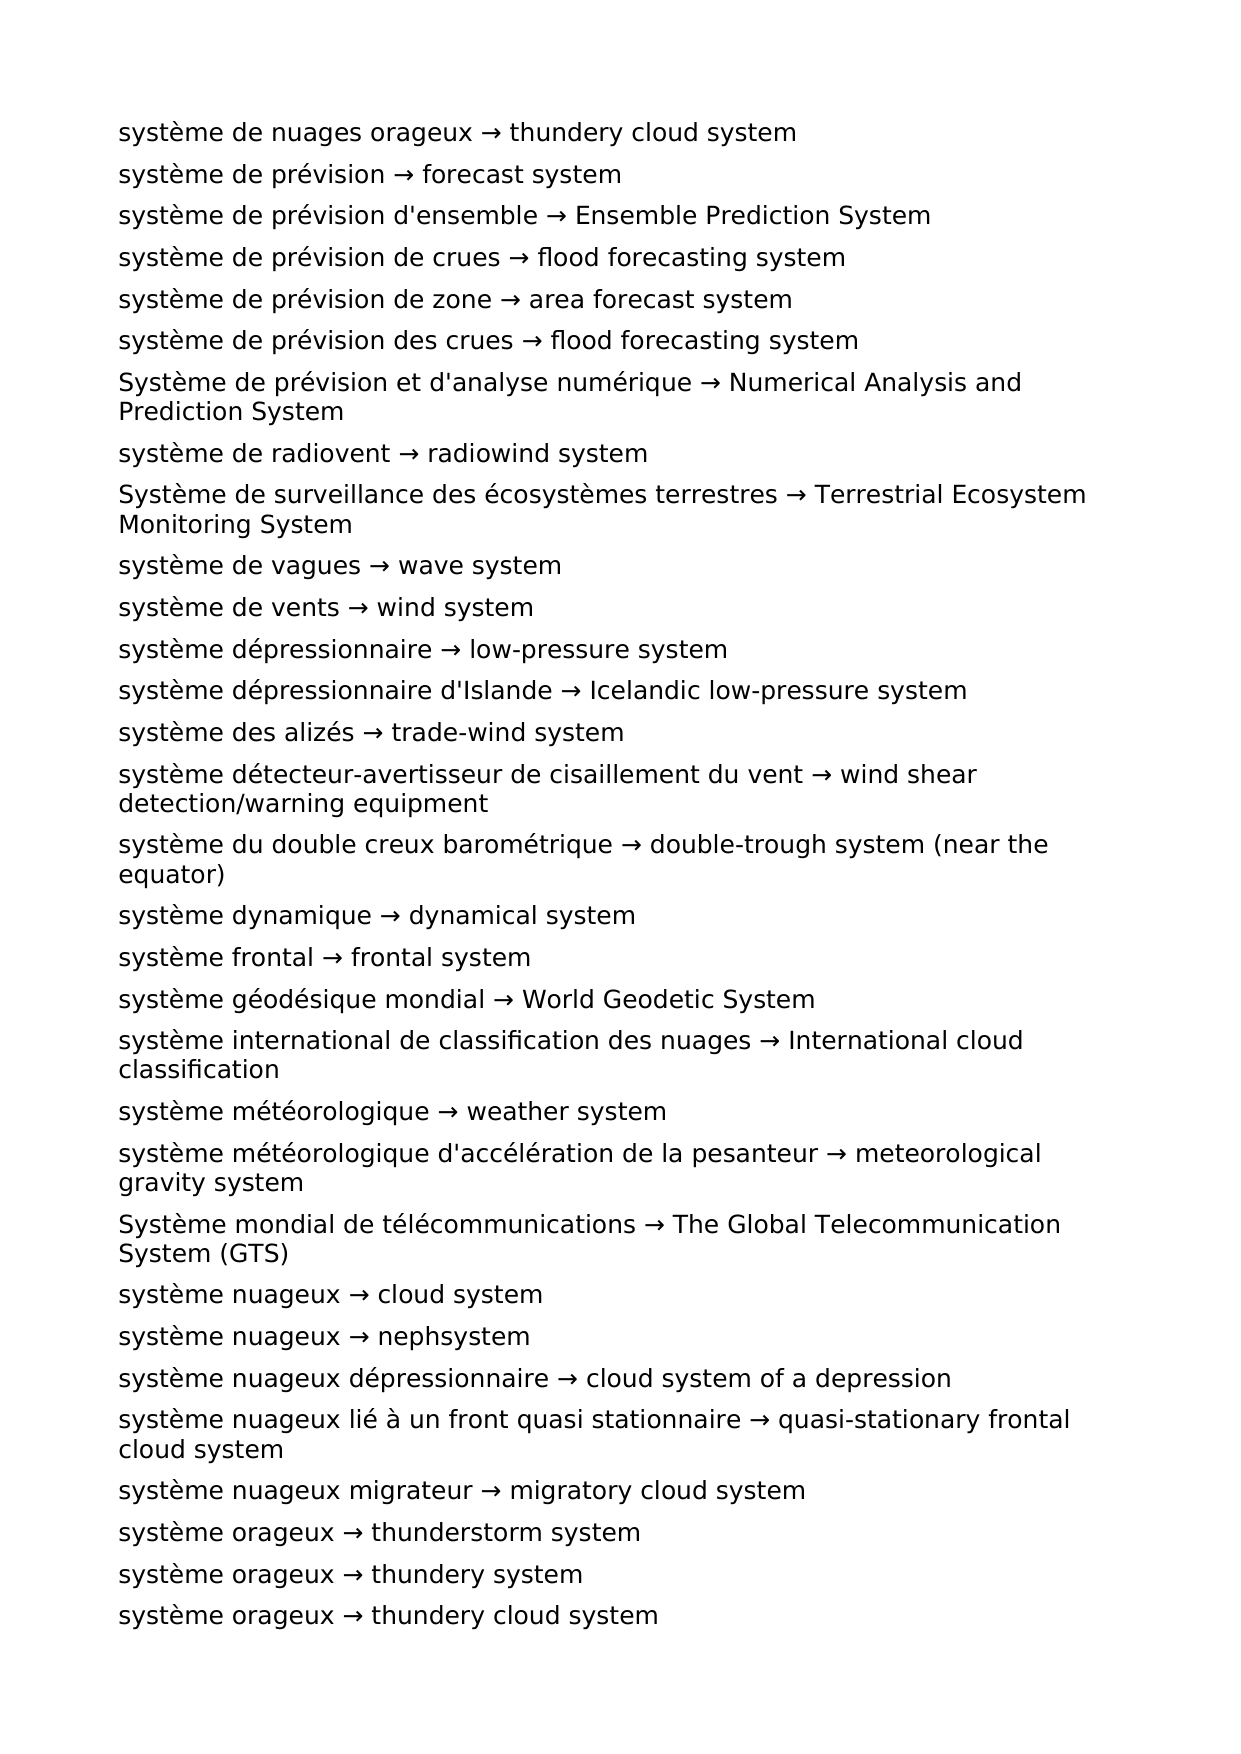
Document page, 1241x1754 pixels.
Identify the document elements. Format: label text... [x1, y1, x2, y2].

text système orageux → thunderstorm system [118, 1518, 1122, 1547]
text système des alizés → trade-wind system [118, 718, 1122, 747]
text Système de surveillance des écosystèmes terrestres → Terrestrial Ecosystem Monitoring System [118, 481, 1122, 539]
text système de prévision d'ensemble → Ensemble Prediction System [118, 201, 1122, 231]
text système de prévision des crues → flood forecasting system [118, 326, 1122, 356]
text système orageux → thundery system [118, 1560, 1122, 1589]
text système dynamique → dynamical system [118, 901, 1122, 931]
text système dépressionnaire d'Islande → Icelandic low-pressure system [118, 676, 1122, 706]
text Système mondial de télécommunications → The Global Telecommunication System (GTS) [118, 1210, 1122, 1268]
text système de vents → wind system [118, 593, 1122, 622]
text système météorologique → weather system [118, 1097, 1122, 1126]
text système de prévision de crues → flood forecasting system [118, 243, 1122, 272]
text système frontal → frontal system [118, 943, 1122, 972]
text Système de prévision et d'analyse numérique → Numerical Analysis and Prediction System [118, 368, 1122, 426]
text système nuageux → nephsystem [118, 1322, 1122, 1351]
text système de prévision de zone → area forecast system [118, 285, 1122, 314]
text système détecteur-avertisseur de cisaillement du vent → wind shear detection/warning equipment [118, 760, 1122, 818]
text système orageux → thundery cloud system [118, 1601, 1122, 1631]
text système nuageux → cloud system [118, 1281, 1122, 1310]
text système météorologique d'accélération de la pesanteur → meteorological gravity system [118, 1139, 1122, 1197]
text système géodésique mondial → World Geodetic System [118, 985, 1122, 1014]
text système nuageux dépressionnaire → cloud system of a depression [118, 1364, 1122, 1393]
text système de radiovent → radiowind system [118, 439, 1122, 468]
text système de vagues → wave system [118, 551, 1122, 581]
text système nuageux lié à un front quasi stationnaire → quasi-stationary frontal cloud system [118, 1406, 1122, 1464]
text système du double creux barométrique → double-trough system (near the equator) [118, 831, 1122, 889]
text système dépressionnaire → low-pressure system [118, 635, 1122, 664]
text système de nuages orageux → thundery cloud system [118, 118, 1122, 147]
text système nuageux migrateur → migratory cloud system [118, 1476, 1122, 1506]
text système international de classification des nuages → International cloud classification [118, 1026, 1122, 1085]
text système de prévision → forecast system [118, 160, 1122, 189]
